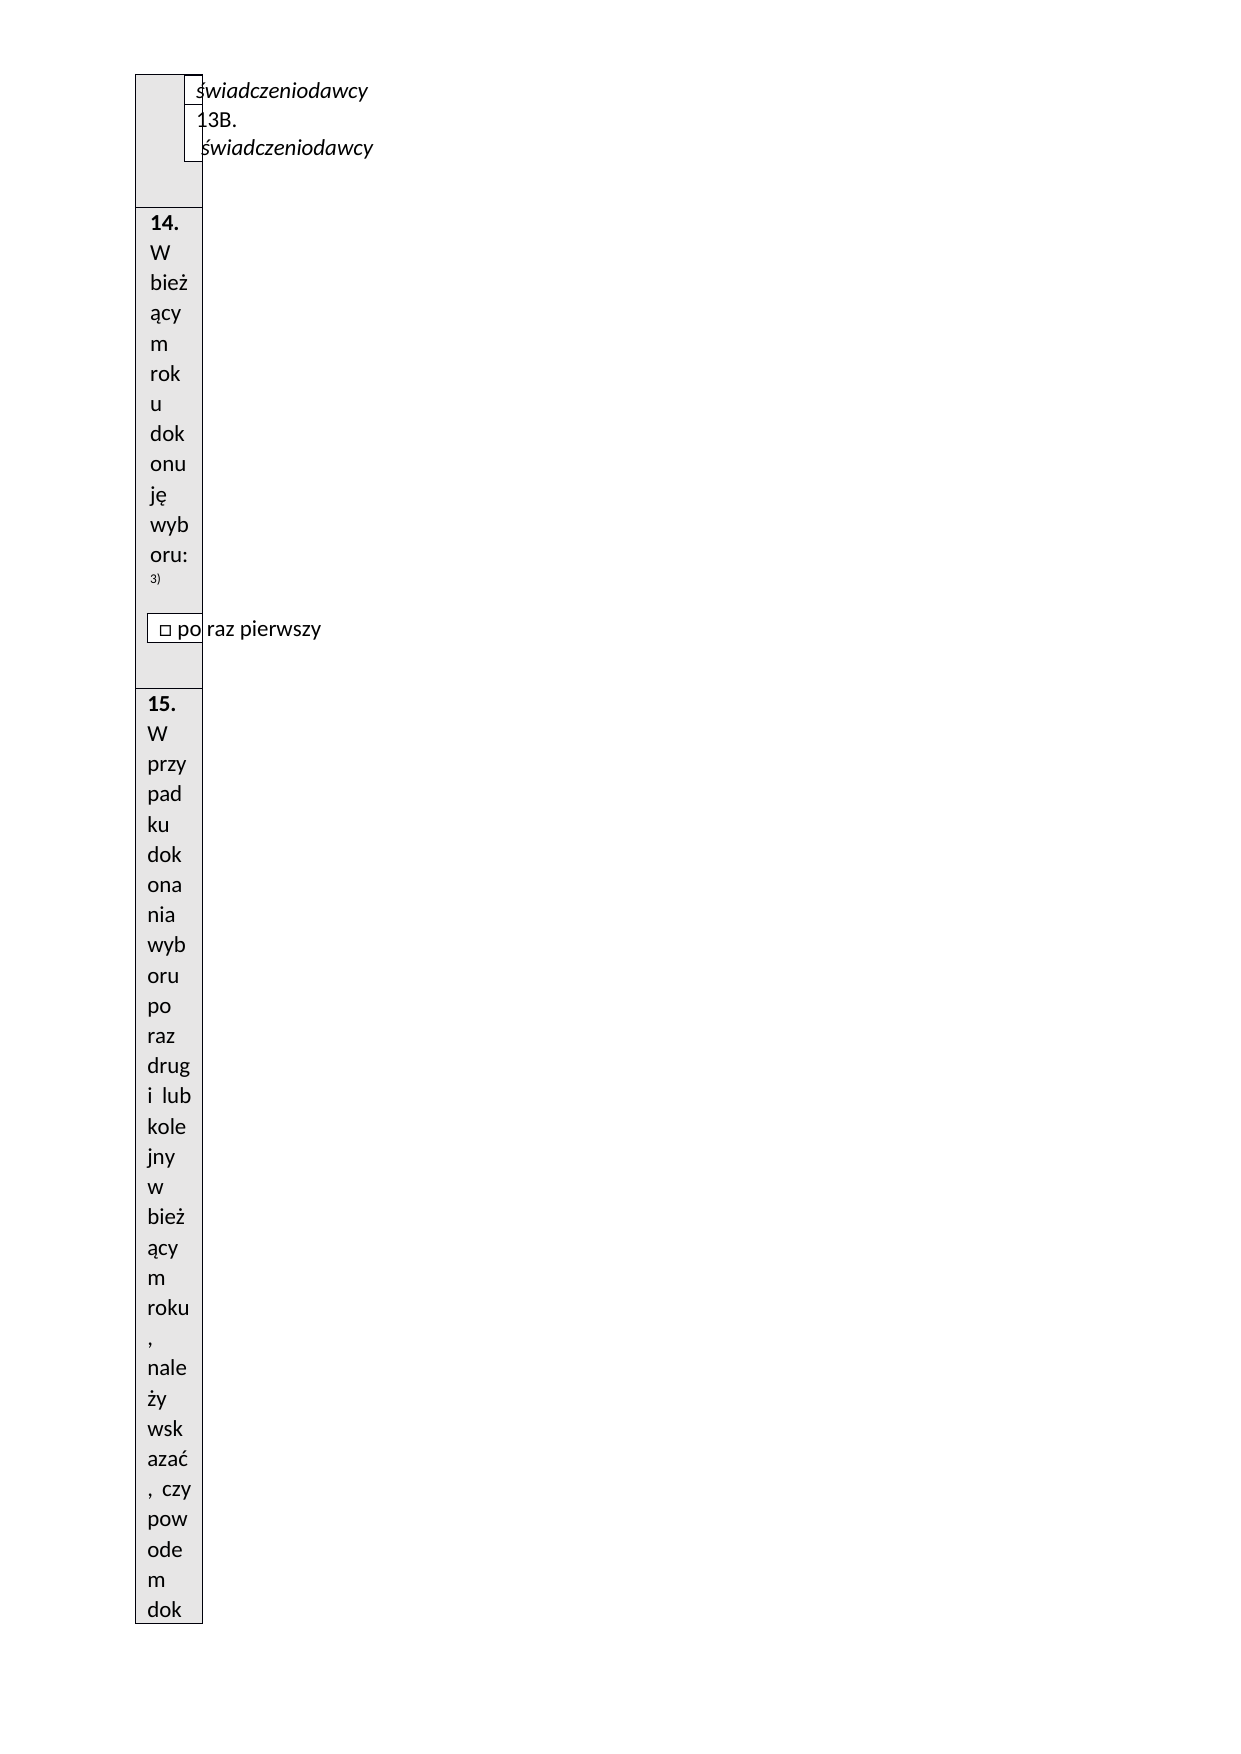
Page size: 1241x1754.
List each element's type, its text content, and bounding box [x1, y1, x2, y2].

table_cell 14. W bieżącym roku dokonuję wyboru:3) [136, 208, 202, 688]
table_header □ po raz pierwszy [148, 614, 202, 642]
table_cell 13. Na podstawie art. 9 ust. 1 ustawy z dnia 27 października 2017 r. o podstawowej opiece zdrowotnej (Dz. U. poz. 2217, z późn. zm.) deklaruję wybór: [136, 75, 202, 207]
table_cell 13B. Adres siedziby świadczeniodawcy [185, 105, 202, 161]
table_cell 15. W przypadku dokonania wyboru po raz drugi lub kolejny w bieżącym roku, należy wskazać, czy powodem dok [136, 689, 202, 1623]
